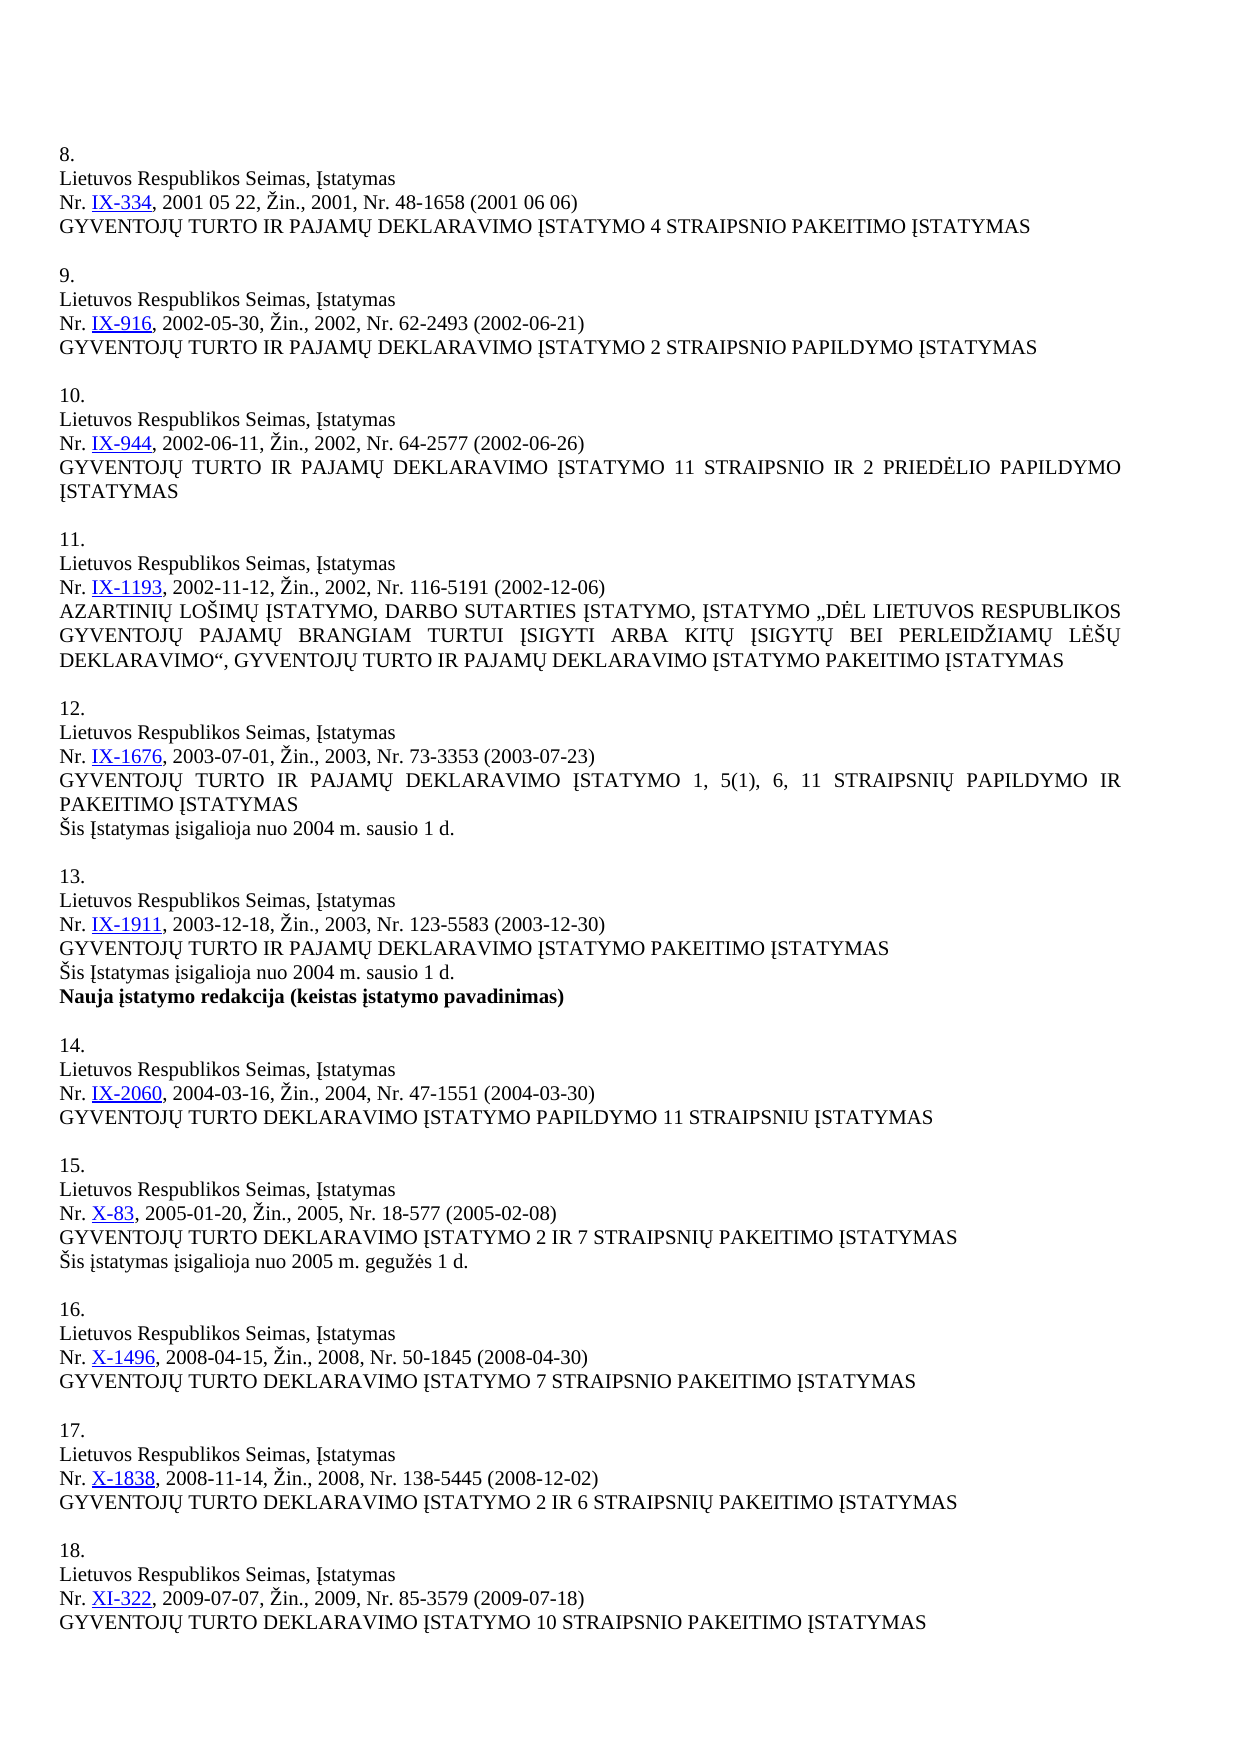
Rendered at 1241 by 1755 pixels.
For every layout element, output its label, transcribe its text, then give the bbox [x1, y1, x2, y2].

text Nr. IX-1911, 2003-12-18, Žin., 2003, Nr. 123-5583 (2003-12-30) [59, 912, 1122, 936]
text AZARTINIŲ LOŠIMŲ ĮSTATYMO, DARBO SUTARTIES ĮSTATYMO, ĮSTATYMO „DĖL LIETUVOS RESPUBLIKOS GYVENTOJŲ PAJAMŲ BRANGIAM TURTUI ĮSIGYTI ARBA KITŲ ĮSIGYTŲ BEI PERLEIDŽIAMŲ LĖŠŲ DEKLARAVIMO“, GYVENTOJŲ TURTO IR PAJAMŲ DEKLARAVIMO ĮSTATYMO PAKEITIMO ĮSTATYMAS [59, 599, 1122, 672]
text Nr. IX-916, 2002-05-30, Žin., 2002, Nr. 62-2493 (2002-06-21) [59, 311, 1122, 335]
text GYVENTOJŲ TURTO IR PAJAMŲ DEKLARAVIMO ĮSTATYMO PAKEITIMO ĮSTATYMAS [59, 936, 1122, 960]
text 12. [59, 696, 1122, 720]
text GYVENTOJŲ TURTO DEKLARAVIMO ĮSTATYMO PAPILDYMO 11 STRAIPSNIU ĮSTATYMAS [59, 1105, 1122, 1129]
text 10. [59, 383, 1122, 407]
text Lietuvos Respublikos Seimas, Įstatymas [59, 287, 1122, 311]
text Lietuvos Respublikos Seimas, Įstatymas [59, 888, 1122, 912]
text GYVENTOJŲ TURTO DEKLARAVIMO ĮSTATYMO 2 IR 7 STRAIPSNIŲ PAKEITIMO ĮSTATYMAS [59, 1225, 1122, 1249]
text 15. [59, 1153, 1122, 1177]
text Nr. IX-1676, 2003-07-01, Žin., 2003, Nr. 73-3353 (2003-07-23) [59, 744, 1122, 768]
text Lietuvos Respublikos Seimas, Įstatymas [59, 1177, 1122, 1201]
text Nr. IX-2060, 2004-03-16, Žin., 2004, Nr. 47-1551 (2004-03-30) [59, 1081, 1122, 1105]
text GYVENTOJŲ TURTO IR PAJAMŲ DEKLARAVIMO ĮSTATYMO 2 STRAIPSNIO PAPILDYMO ĮSTATYMAS [59, 335, 1122, 359]
text Nr. X-1838, 2008-11-14, Žin., 2008, Nr. 138-5445 (2008-12-02) [59, 1466, 1122, 1490]
text Nr. IX-334, 2001 05 22, Žin., 2001, Nr. 48-1658 (2001 06 06) [59, 190, 1122, 214]
text 8. [59, 142, 1122, 166]
text GYVENTOJŲ TURTO IR PAJAMŲ DEKLARAVIMO ĮSTATYMO 1, 5(1), 6, 11 STRAIPSNIŲ PAPILDYMO IR PAKEITIMO ĮSTATYMAS [59, 768, 1122, 816]
text Lietuvos Respublikos Seimas, Įstatymas [59, 1057, 1122, 1081]
text Nr. IX-944, 2002-06-11, Žin., 2002, Nr. 64-2577 (2002-06-26) [59, 431, 1122, 455]
text GYVENTOJŲ TURTO IR PAJAMŲ DEKLARAVIMO ĮSTATYMO 11 STRAIPSNIO IR 2 PRIEDĖLIO PAPILDYMO ĮSTATYMAS [59, 455, 1122, 503]
text Lietuvos Respublikos Seimas, Įstatymas [59, 1562, 1122, 1586]
text Nauja įstatymo redakcija (keistas įstatymo pavadinimas) [59, 984, 1122, 1008]
text 13. [59, 864, 1122, 888]
text 11. [59, 527, 1122, 551]
text GYVENTOJŲ TURTO DEKLARAVIMO ĮSTATYMO 10 STRAIPSNIO PAKEITIMO ĮSTATYMAS [59, 1610, 1122, 1634]
text 16. [59, 1297, 1122, 1321]
text 17. [59, 1417, 1122, 1442]
text Šis įstatymas įsigalioja nuo 2005 m. gegužės 1 d. [59, 1249, 1122, 1273]
text Šis Įstatymas įsigalioja nuo 2004 m. sausio 1 d. [59, 960, 1122, 984]
text GYVENTOJŲ TURTO DEKLARAVIMO ĮSTATYMO 2 IR 6 STRAIPSNIŲ PAKEITIMO ĮSTATYMAS [59, 1490, 1122, 1514]
text 9. [59, 262, 1122, 287]
text Lietuvos Respublikos Seimas, Įstatymas [59, 551, 1122, 575]
text 14. [59, 1032, 1122, 1057]
text Nr. XI-322, 2009-07-07, Žin., 2009, Nr. 85-3579 (2009-07-18) [59, 1586, 1122, 1610]
text Šis Įstatymas įsigalioja nuo 2004 m. sausio 1 d. [59, 816, 1122, 840]
text Lietuvos Respublikos Seimas, Įstatymas [59, 720, 1122, 744]
text Nr. X-83, 2005-01-20, Žin., 2005, Nr. 18-577 (2005-02-08) [59, 1201, 1122, 1225]
text GYVENTOJŲ TURTO IR PAJAMŲ DEKLARAVIMO ĮSTATYMO 4 STRAIPSNIO PAKEITIMO ĮSTATYMAS [59, 214, 1122, 238]
text 18. [59, 1538, 1122, 1562]
text Nr. IX-1193, 2002-11-12, Žin., 2002, Nr. 116-5191 (2002-12-06) [59, 575, 1122, 599]
text Nr. X-1496, 2008-04-15, Žin., 2008, Nr. 50-1845 (2008-04-30) [59, 1345, 1122, 1369]
text Lietuvos Respublikos Seimas, Įstatymas [59, 166, 1122, 190]
text GYVENTOJŲ TURTO DEKLARAVIMO ĮSTATYMO 7 STRAIPSNIO PAKEITIMO ĮSTATYMAS [59, 1369, 1122, 1393]
text Lietuvos Respublikos Seimas, Įstatymas [59, 407, 1122, 431]
text Lietuvos Respublikos Seimas, Įstatymas [59, 1442, 1122, 1466]
text Lietuvos Respublikos Seimas, Įstatymas [59, 1321, 1122, 1345]
